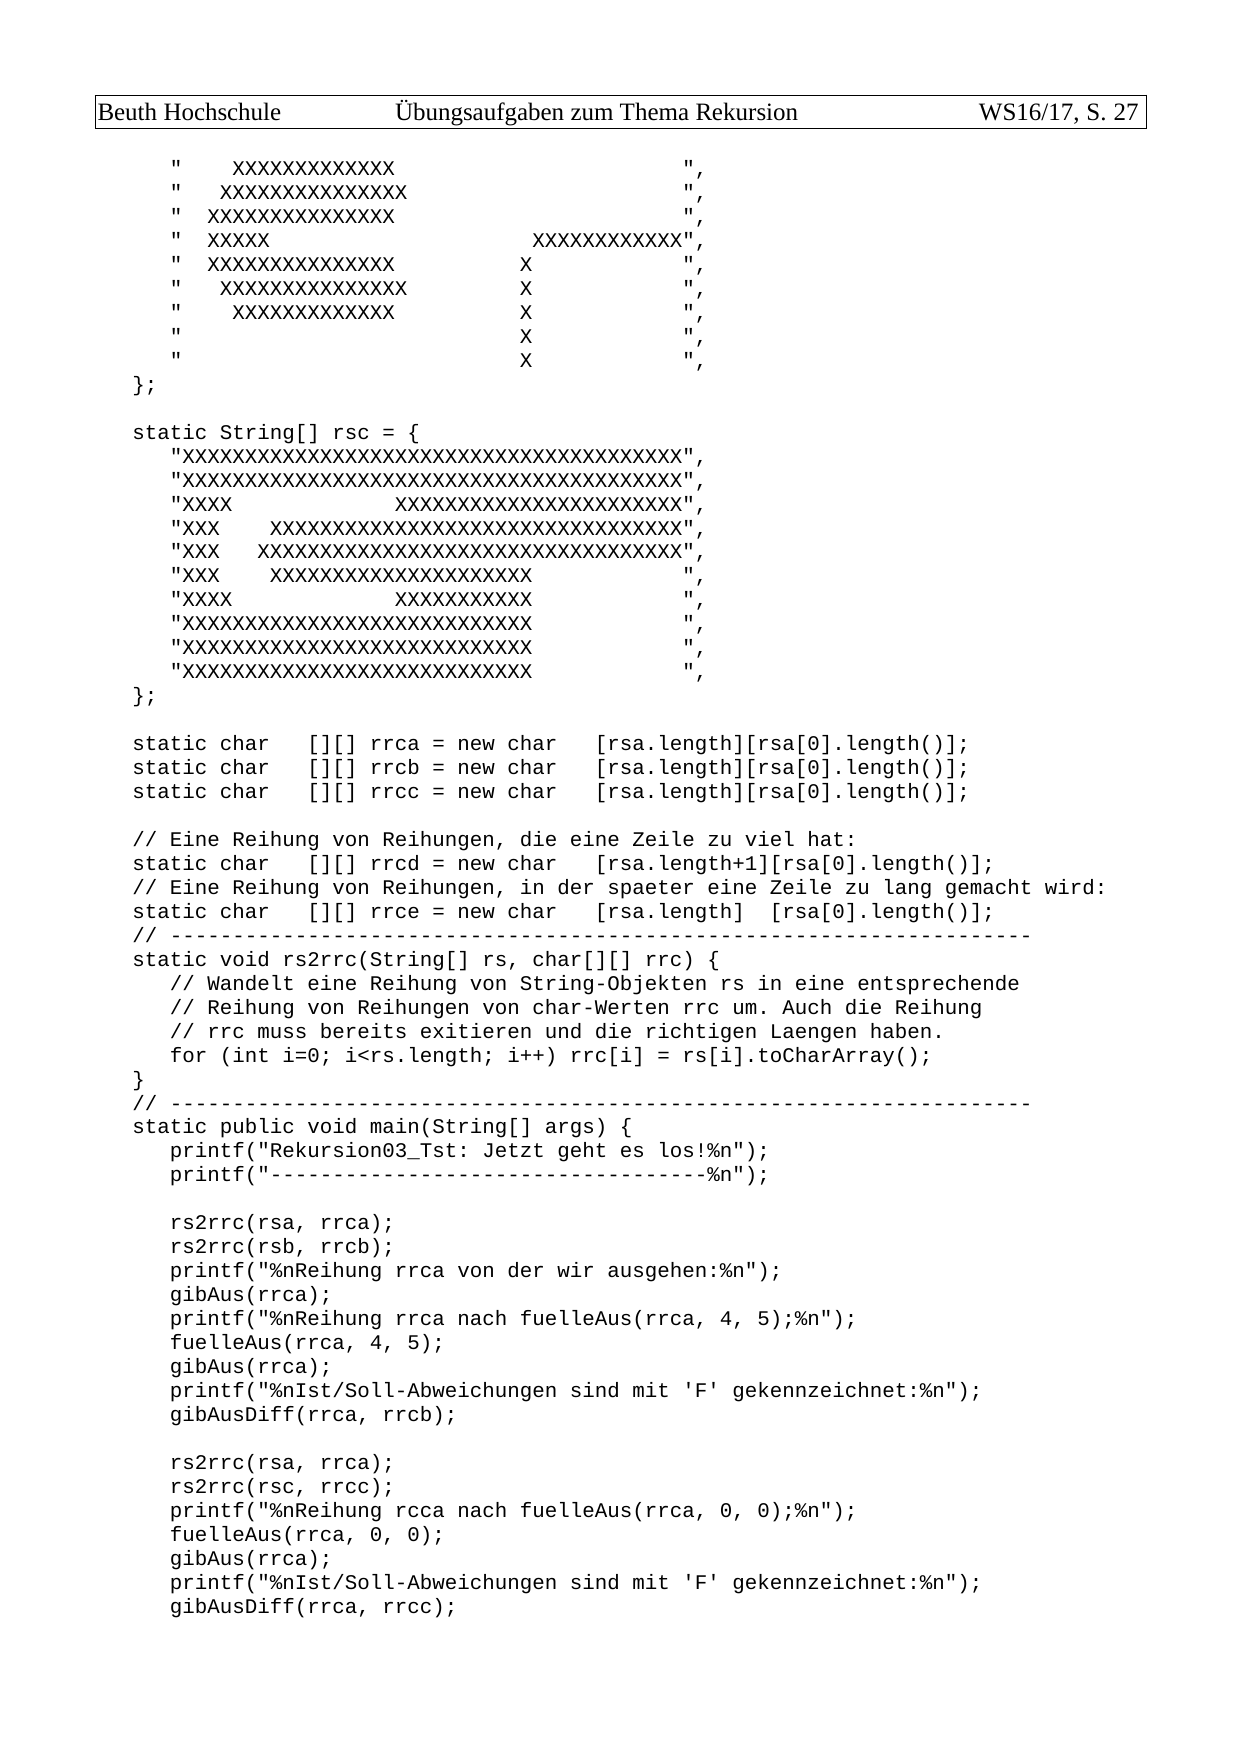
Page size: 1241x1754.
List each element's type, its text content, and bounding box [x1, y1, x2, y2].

text "XXXXXXXXXXXXXXXXXXXXXXXXXXXXXXXXXXXXXXXX", [94, 446, 1146, 469]
text printf("-----------------------------------%n"); [94, 1164, 1146, 1188]
text printf("%nReihung rrca nach fuelleAus(rrca, 4, 5);%n"); [94, 1308, 1146, 1332]
text // rrc muss bereits exitieren und die richtigen Laengen haben. [94, 1021, 1146, 1044]
text static char [][] rrcb = new char [rsa.length][rsa[0].length()]; [94, 757, 1146, 781]
text // --------------------------------------------------------------------- [94, 1092, 1146, 1116]
text static public void main(String[] args) { [94, 1116, 1146, 1140]
text static void rs2rrc(String[] rs, char[][] rrc) { [94, 949, 1146, 973]
text // Eine Reihung von Reihungen, in der spaeter eine Zeile zu lang gemacht wird: [94, 877, 1146, 901]
text " XXXXX XXXXXXXXXXXX", [94, 230, 1146, 254]
text // Wandelt eine Reihung von String-Objekten rs in eine entsprechende [94, 973, 1146, 997]
text " X ", [94, 350, 1146, 374]
text static String[] rsc = { [94, 422, 1146, 446]
text " XXXXXXXXXXXXXXX ", [94, 206, 1146, 230]
text fuelleAus(rrca, 4, 5); [94, 1332, 1146, 1356]
text // Reihung von Reihungen von char-Werten rrc um. Auch die Reihung [94, 997, 1146, 1021]
text }; [94, 685, 1146, 709]
text "XXX XXXXXXXXXXXXXXXXXXXXX ", [94, 565, 1146, 589]
text rs2rrc(rsa, rrca); [94, 1452, 1146, 1476]
text " XXXXXXXXXXXXX X ", [94, 302, 1146, 326]
text "XXX XXXXXXXXXXXXXXXXXXXXXXXXXXXXXXXXX", [94, 517, 1146, 541]
text } [94, 1068, 1146, 1092]
text gibAusDiff(rrca, rrcc); [94, 1596, 1146, 1619]
text // Eine Reihung von Reihungen, die eine Zeile zu viel hat: [94, 829, 1146, 853]
text static char [][] rrca = new char [rsa.length][rsa[0].length()]; [94, 733, 1146, 757]
text printf("%nIst/Soll-Abweichungen sind mit 'F' gekennzeichnet:%n"); [94, 1380, 1146, 1404]
text static char [][] rrcc = new char [rsa.length][rsa[0].length()]; [94, 781, 1146, 805]
text gibAus(rrca); [94, 1548, 1146, 1572]
text printf("%nIst/Soll-Abweichungen sind mit 'F' gekennzeichnet:%n"); [94, 1572, 1146, 1596]
text for (int i=0; i<rs.length; i++) rrc[i] = rs[i].toCharArray(); [94, 1044, 1146, 1068]
text rs2rrc(rsb, rrcb); [94, 1236, 1146, 1260]
text " XXXXXXXXXXXXXXX X ", [94, 278, 1146, 302]
text // --------------------------------------------------------------------- [94, 925, 1146, 949]
text rs2rrc(rsc, rrcc); [94, 1476, 1146, 1500]
text printf("%nReihung rrca von der wir ausgehen:%n"); [94, 1260, 1146, 1284]
text " X ", [94, 326, 1146, 350]
text " XXXXXXXXXXXXXXX X ", [94, 254, 1146, 278]
text gibAusDiff(rrca, rrcb); [94, 1404, 1146, 1428]
text static char [][] rrce = new char [rsa.length] [rsa[0].length()]; [94, 901, 1146, 925]
text gibAus(rrca); [94, 1356, 1146, 1380]
text " XXXXXXXXXXXXX ", [94, 158, 1146, 182]
text }; [94, 374, 1146, 398]
text printf("Rekursion03_Tst: Jetzt geht es los!%n"); [94, 1140, 1146, 1164]
text "XXXX XXXXXXXXXXX ", [94, 589, 1146, 613]
text fuelleAus(rrca, 0, 0); [94, 1524, 1146, 1548]
text printf("%nReihung rcca nach fuelleAus(rrca, 0, 0);%n"); [94, 1500, 1146, 1524]
text "XXXXXXXXXXXXXXXXXXXXXXXXXXXX ", [94, 661, 1146, 685]
text rs2rrc(rsa, rrca); [94, 1212, 1146, 1236]
text static char [][] rrcd = new char [rsa.length+1][rsa[0].length()]; [94, 853, 1146, 877]
text "XXXXXXXXXXXXXXXXXXXXXXXXXXXX ", [94, 613, 1146, 637]
text "XXXXXXXXXXXXXXXXXXXXXXXXXXXXXXXXXXXXXXXX", [94, 469, 1146, 493]
text "XXXX XXXXXXXXXXXXXXXXXXXXXXX", [94, 493, 1146, 517]
text " XXXXXXXXXXXXXXX ", [94, 182, 1146, 206]
text "XXXXXXXXXXXXXXXXXXXXXXXXXXXX ", [94, 637, 1146, 661]
text gibAus(rrca); [94, 1284, 1146, 1308]
text "XXX XXXXXXXXXXXXXXXXXXXXXXXXXXXXXXXXXX", [94, 541, 1146, 565]
